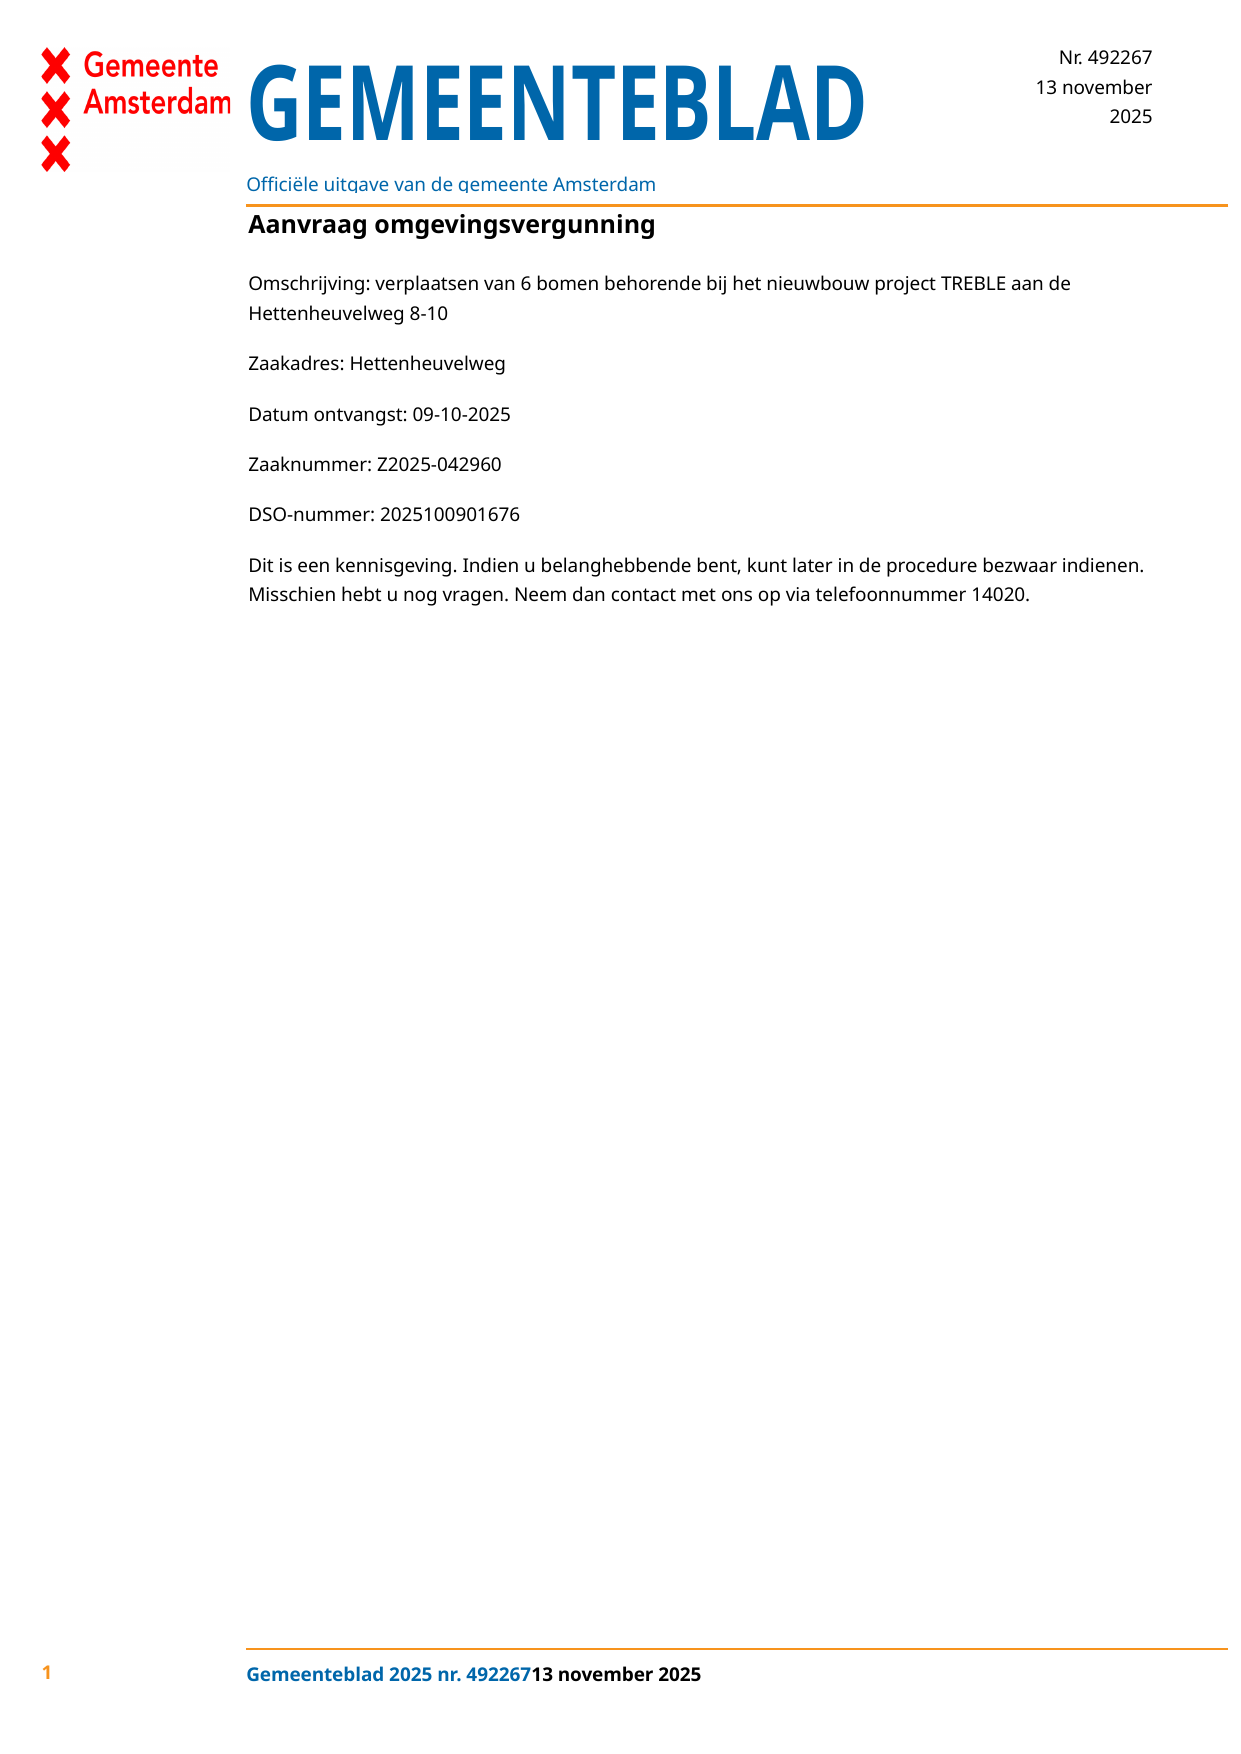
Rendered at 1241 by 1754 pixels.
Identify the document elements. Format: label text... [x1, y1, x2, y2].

text Aanvraag omgevingsvergunning [248, 207, 1152, 241]
text Zaaknummer: Z2025-042960 [248, 451, 1152, 477]
text DSO-nummer: 2025100901676 [248, 502, 1152, 527]
text Dit is een kennisgeving. Indien u belanghebbende bent, kunt later in de procedure bezwaar indienen. Misschien hebt u nog vragen. Neem dan contact met ons op via telefoonnummer 14020. [248, 552, 1152, 607]
text Datum ontvangst: 09-10-2025 [248, 401, 1152, 426]
text Zaakadres: Hettenheuvelweg [248, 350, 1152, 376]
picture [41, 47, 231, 172]
text Omschrijving: verplaatsen van 6 bomen behorende bij het nieuwbouw project TREBLE aan de Hettenheuvelweg 8-10 [248, 270, 1152, 326]
